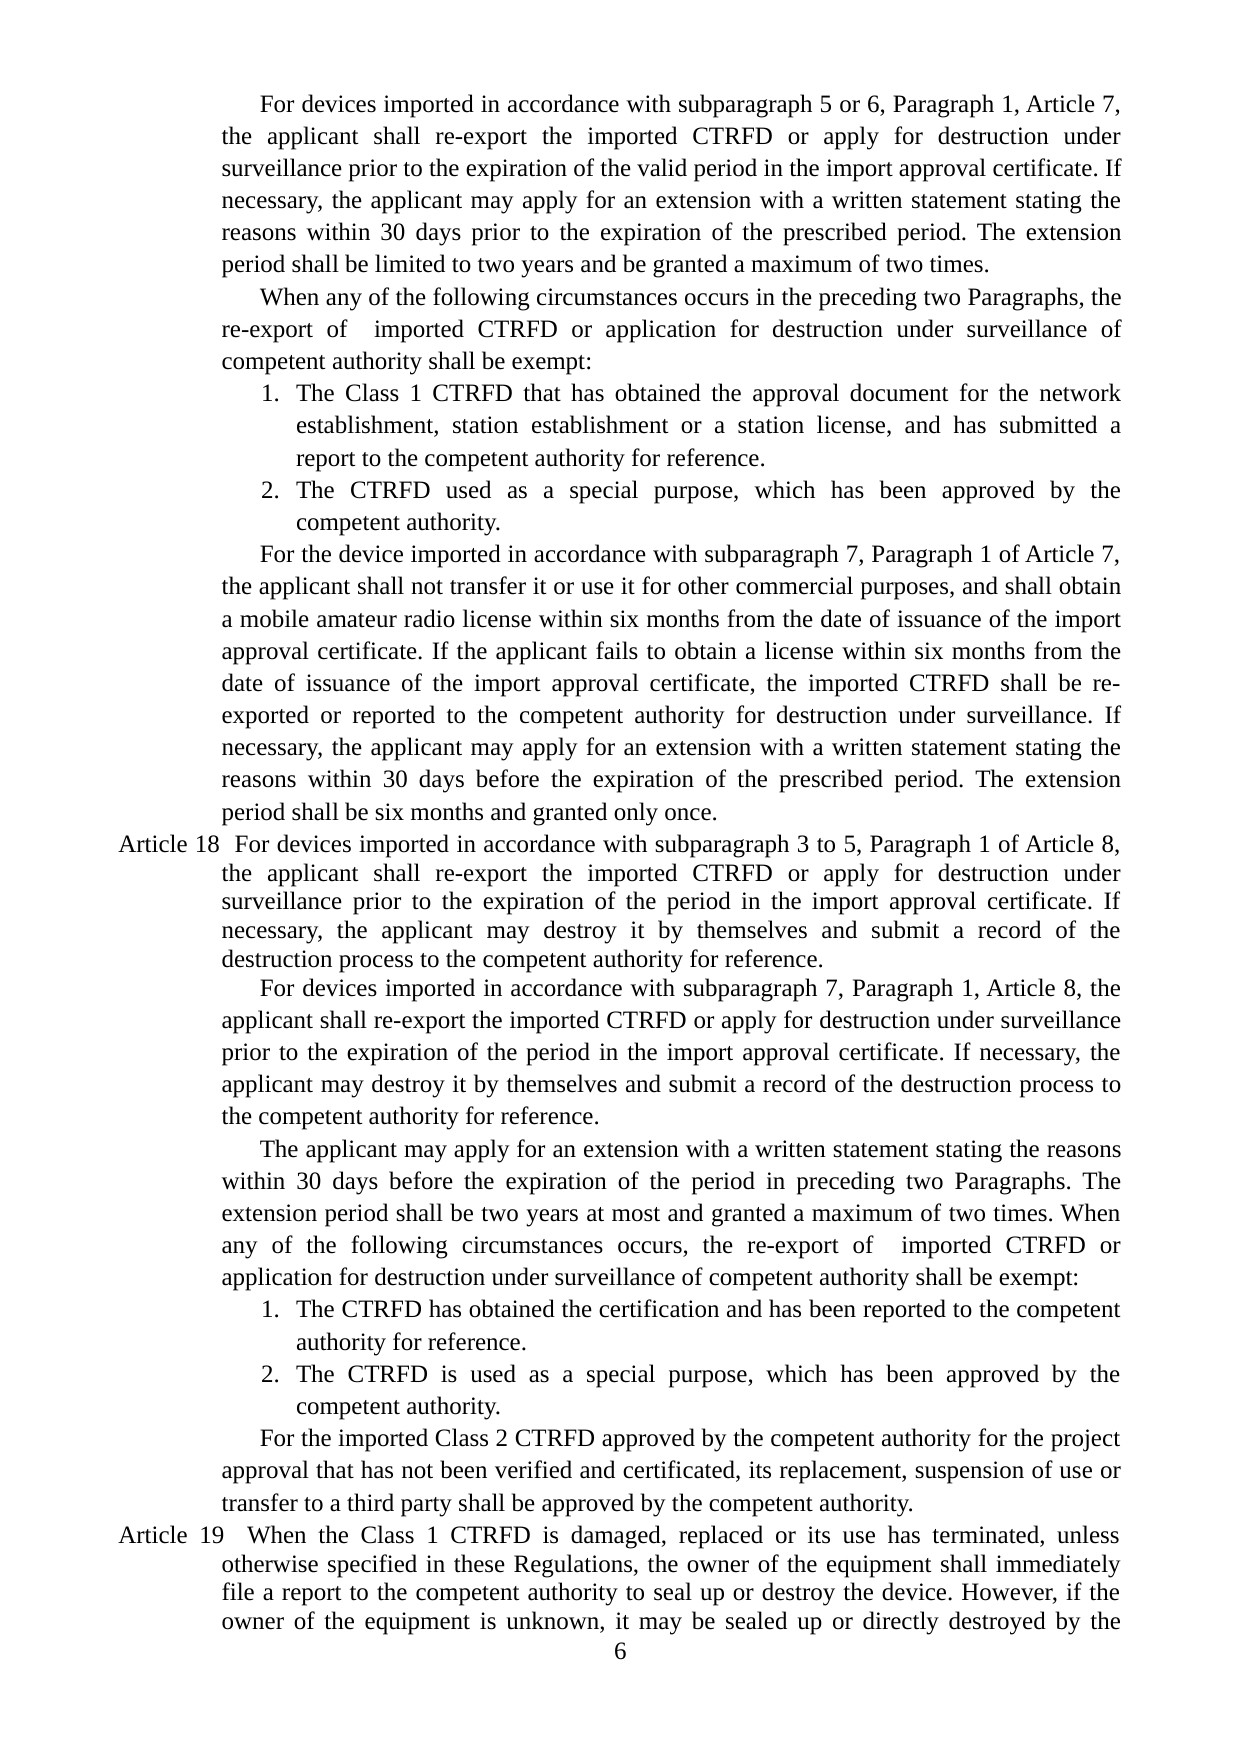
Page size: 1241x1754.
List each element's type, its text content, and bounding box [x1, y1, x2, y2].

text For devices imported in accordance with subparagraph 5 or 6, Paragraph 1, Article 7, the applicant shall re-export the imported CTRFD or apply for destruction under surveillance prior to the expiration of the valid period in the import approval certificate. If necessary, the applicant may apply for an extension with a written statement stating the reasons within 30 days prior to the expiration of the prescribed period. The extension period shall be limited to two years and be granted a maximum of two times. [221, 89, 1122, 278]
text 2. The CTRFD is used as a special purpose, which has been approved by the competent authority. [261, 1359, 1122, 1420]
text 1. The Class 1 CTRFD that has obtained the approval document for the network establishment, station establishment or a station license, and has submitted a report to the competent authority for reference. [261, 378, 1122, 471]
text Article 18 For devices imported in accordance with subparagraph 3 to 5, Paragraph 1 of Article 8, the applicant shall re-export the imported CTRFD or apply for destruction under surveillance prior to the expiration of the period in the import approval certificate. If necessary, the applicant may destroy it by themselves and submit a record of the destruction process to the competent authority for reference. [118, 829, 1122, 973]
text Article 19 When the Class 1 CTRFD is damaged, replaced or its use has terminated, unless otherwise specified in these Regulations, the owner of the equipment shall immediately file a report to the competent authority to seal up or destroy the device. However, if the owner of the equipment is unknown, it may be sealed up or directly destroyed by the [118, 1520, 1122, 1635]
text For the device imported in accordance with subparagraph 7, Paragraph 1 of Article 7, the applicant shall not transfer it or use it for other commercial purposes, and shall obtain a mobile amateur radio license within six months from the date of issuance of the import approval certificate. If the applicant fails to obtain a license within six months from the date of issuance of the import approval certificate, the imported CTRFD shall be re-exported or reported to the competent authority for destruction under surveillance. If necessary, the applicant may apply for an extension with a written statement stating the reasons within 30 days before the expiration of the prescribed period. The extension period shall be six months and granted only once. [221, 539, 1122, 826]
text 1. The CTRFD has obtained the certification and has been reported to the competent authority for reference. [261, 1294, 1122, 1356]
text 2. The CTRFD used as a special purpose, which has been approved by the competent authority. [261, 475, 1122, 536]
text The applicant may apply for an extension with a written statement stating the reasons within 30 days before the expiration of the period in preceding two Paragraphs. The extension period shall be two years at most and granted a maximum of two times. When any of the following circumstances occurs, the re-export of imported CTRFD or application for destruction under surveillance of competent authority shall be exempt: [221, 1134, 1122, 1291]
text For devices imported in accordance with subparagraph 7, Paragraph 1, Article 8, the applicant shall re-export the imported CTRFD or apply for destruction under surveillance prior to the expiration of the period in the import approval certificate. If necessary, the applicant may destroy it by themselves and submit a record of the destruction process to the competent authority for reference. [221, 973, 1122, 1130]
text For the imported Class 2 CTRFD approved by the competent authority for the project approval that has not been verified and certificated, its replacement, suspension of use or transfer to a third party shall be approved by the competent authority. [221, 1423, 1122, 1516]
text When any of the following circumstances occurs in the preceding two Paragraphs, the re-export of imported CTRFD or application for destruction under surveillance of competent authority shall be exempt: [221, 282, 1122, 375]
